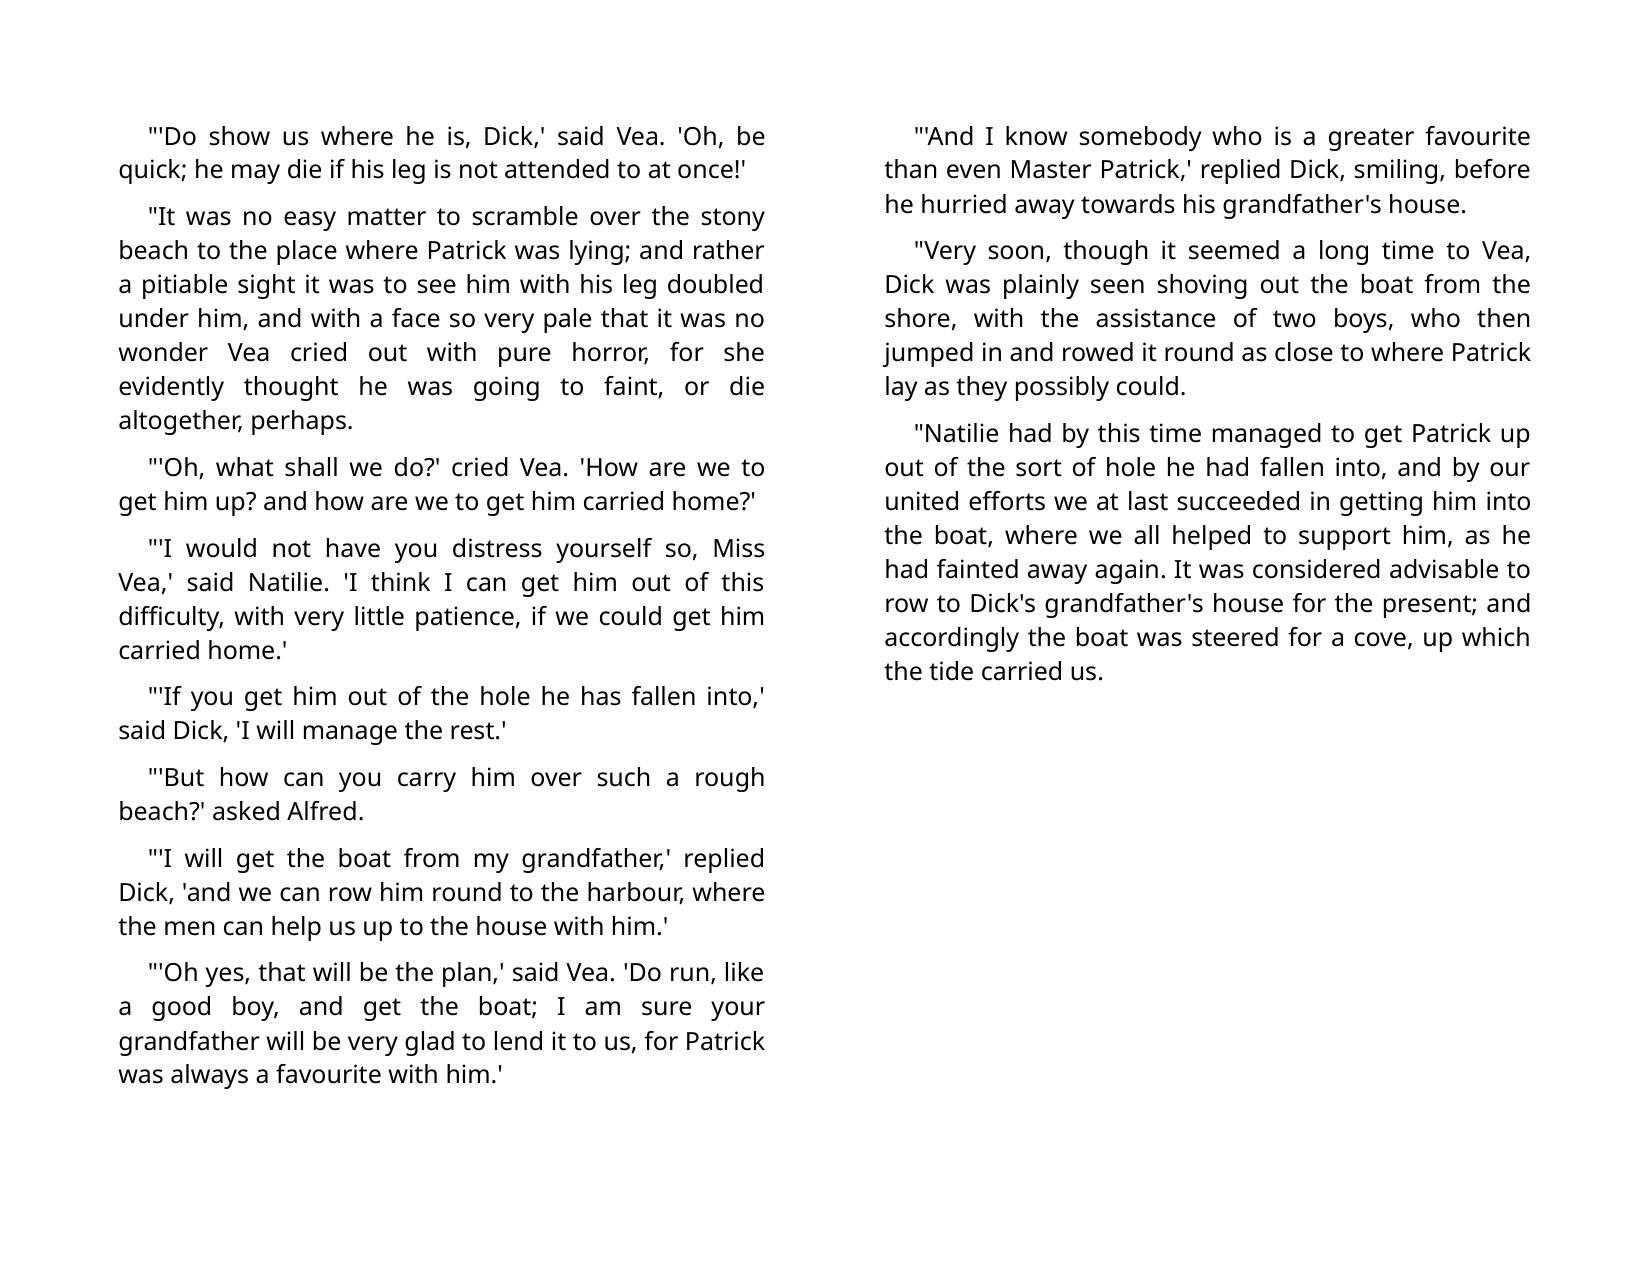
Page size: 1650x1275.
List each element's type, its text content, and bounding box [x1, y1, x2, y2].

text "Natilie had by this time managed to get Patrick up out of the sort of hole he had fallen into, and by our united efforts we at last succeeded in getting him into the boat, where we all helped to support him, as he had fainted away again. It was considered advisable to row to Dick's grandfather's house for the present; and accordingly the boat was steered for a cove, up which the tide carried us. [884, 416, 1532, 688]
text "'But how can you carry him over such a rough beach?' asked Alfred. [118, 760, 766, 828]
text "'Oh, what shall we do?' cried Vea. 'How are we to get him up? and how are we to get him carried home?' [118, 450, 766, 518]
text "'I would not have you distress yourself so, Miss Vea,' said Natilie. 'I think I can get him out of this difficulty, with very little patience, if we could get him carried home.' [118, 530, 766, 667]
text "'And I know somebody who is a greater favourite than even Master Patrick,' replied Dick, smiling, before he hurried away towards his grandfather's house. [884, 118, 1532, 220]
text "'I will get the boat from my grandfather,' replied Dick, 'and we can row him round to the harbour, where the men can help us up to the house with him.' [118, 840, 766, 942]
text "'Oh yes, that will be the plan,' said Vea. 'Do run, like a good boy, and get the boat; I am sure your grandfather will be very glad to lend it to us, for Patrick was always a favourite with him.' [118, 955, 766, 1091]
text "'Do show us where he is, Dick,' said Vea. 'Oh, be quick; he may die if his leg is not attended to at once!' [118, 118, 766, 186]
text "It was no easy matter to scramble over the stony beach to the place where Patrick was lying; and rather a pitiable sight it was to see him with his leg doubled under him, and with a face so very pale that it was no wonder Vea cried out with pure horror, for she evidently thought he was going to faint, or die altogether, perhaps. [118, 199, 766, 437]
text "Very soon, though it seemed a long time to Vea, Dick was plainly seen shoving out the boat from the shore, with the assistance of two boys, who then jumped in and rowed it round as close to where Patrick lay as they possibly could. [884, 233, 1532, 403]
text "'If you get him out of the hole he has fallen into,' said Dick, 'I will manage the rest.' [118, 679, 766, 747]
